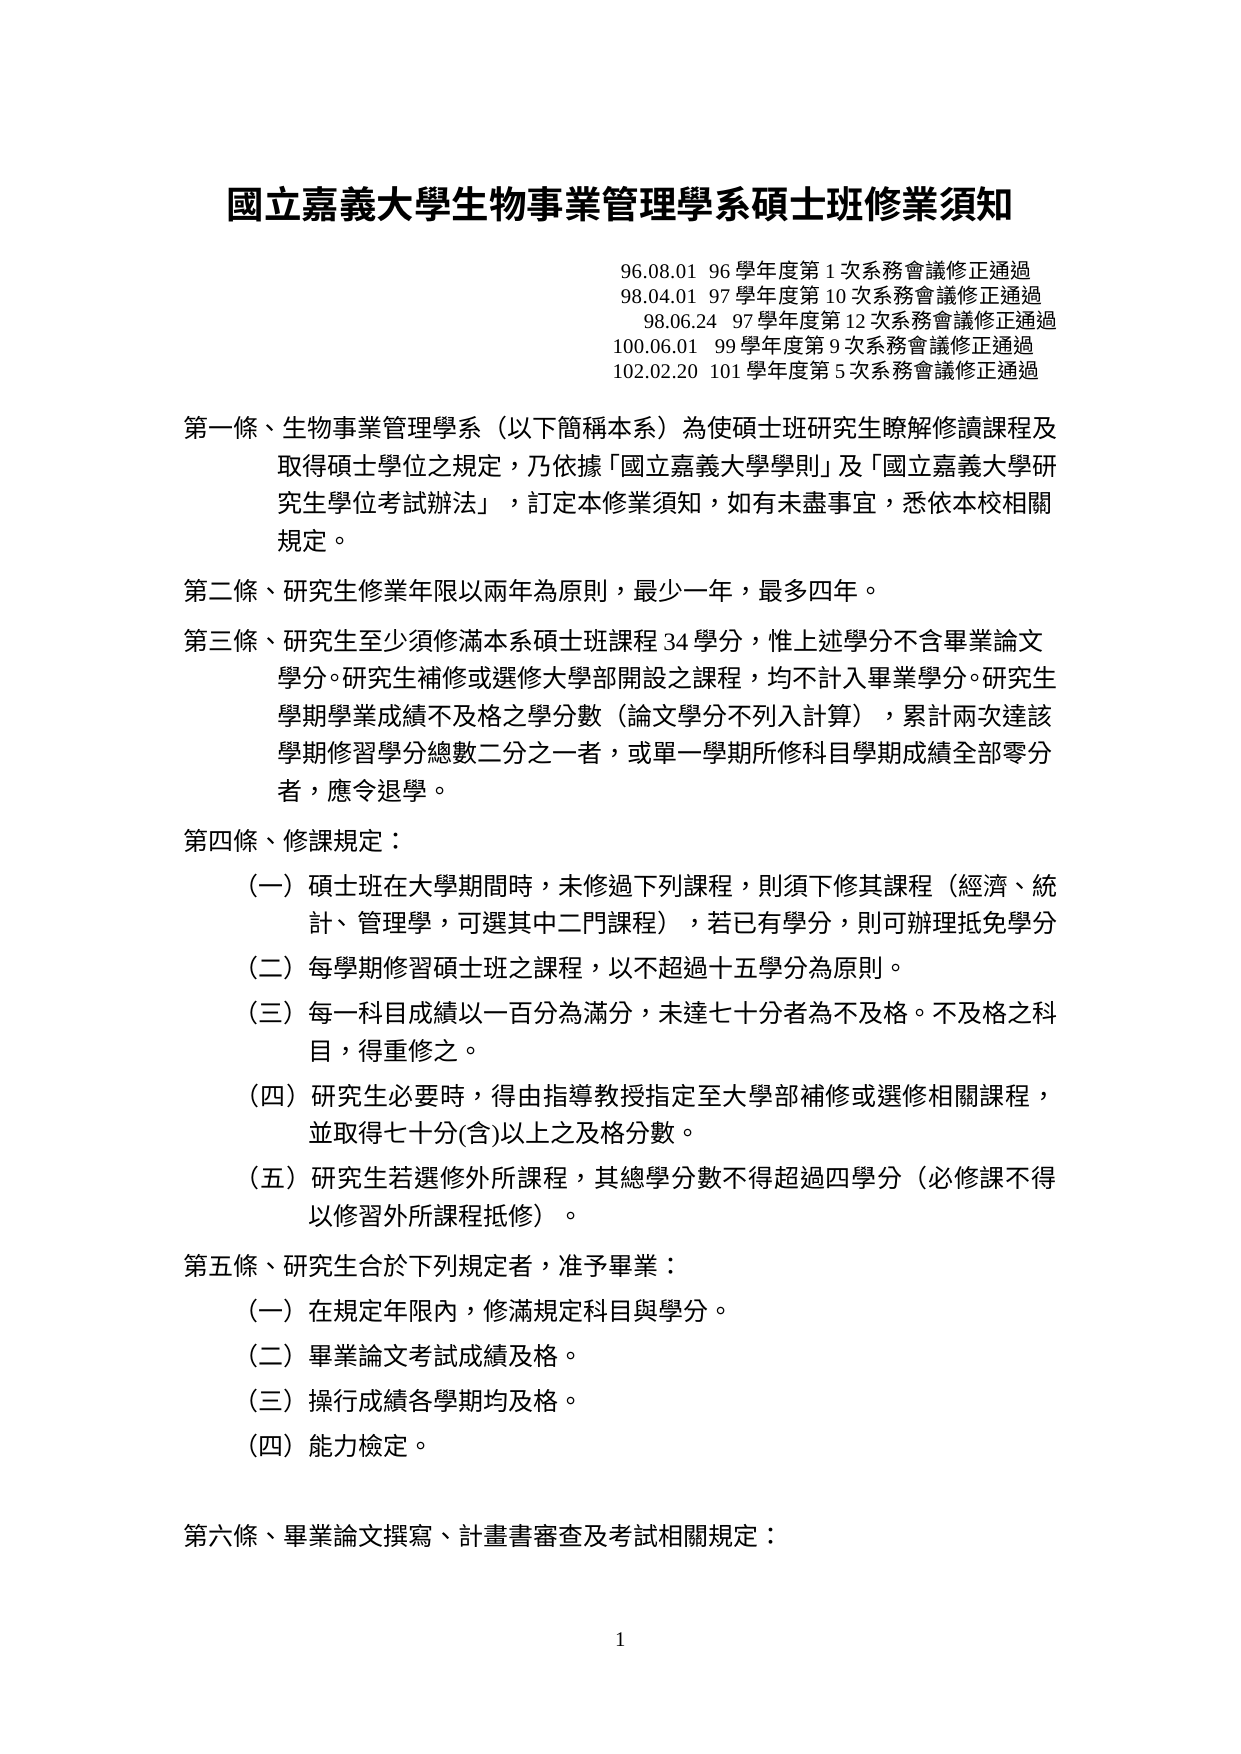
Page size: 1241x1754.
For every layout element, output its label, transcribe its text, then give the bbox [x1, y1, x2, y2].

text 96.08.01 96學年度第1次系務會議修正通過 [183, 258, 1057, 283]
text 國立嘉義大學生物事業管理學系碩士班修業須知 [183, 164, 1057, 239]
text 第二條、研究生修業年限以兩年為原則，最少一年，最多四年。 [183, 571, 1057, 608]
text （三）操行成績各學期均及格。 [183, 1381, 1057, 1418]
text 102.02.20 101學年度第5次系務會議修正通過 [183, 358, 1057, 383]
text （二）畢業論文考試成績及格。 [183, 1336, 1057, 1373]
text 第一條、生物事業管理學系（以下簡稱本系）為使碩士班研究生瞭解修讀課程及取得碩士學位之規定，乃依據「國立嘉義大學學則」及「國立嘉義大學研究生學位考試辦法」，訂定本修業須知，如有未盡事宜，悉依本校相關規定。 [183, 408, 1057, 558]
text 98.04.01 97學年度第10次系務會議修正通過 [183, 283, 1057, 308]
text （四）能力檢定。 [183, 1426, 1057, 1463]
text 第四條、修課規定： [183, 821, 1057, 858]
text 第三條、研究生至少須修滿本系碩士班課程34學分，惟上述學分不含畢業論文學分。研究生補修或選修大學部開設之課程，均不計入畢業學分。研究生學期學業成績不及格之學分數（論文學分不列入計算），累計兩次達該學期修習學分總數二分之一者，或單一學期所修科目學期成績全部零分者，應令退學。 [183, 621, 1057, 808]
text （五）研究生若選修外所課程，其總學分數不得超過四學分（必修課不得以修習外所課程抵修）。 [183, 1158, 1057, 1233]
text 100.06.01 99學年度第9次系務會議修正通過 [183, 333, 1057, 358]
text （一）碩士班在大學期間時，未修過下列課程，則須下修其課程（經濟、統計、 管理學，可選其中二門課程），若已有學分，則可辦理抵免學分。 [183, 866, 1057, 941]
text （三）每一科目成績以一百分為滿分，未達七十分者為不及格。不及格之科目，得重修之。 [183, 993, 1057, 1068]
text （一）在規定年限內，修滿規定科目與學分。 [183, 1291, 1057, 1328]
text 98.06.24 97學年度第12次系務會議修正通過 [183, 308, 1057, 333]
text 第六條、畢業論文撰寫、計畫書審查及考試相關規定： [183, 1516, 1057, 1553]
text （二）每學期修習碩士班之課程，以不超過十五學分為原則。 [183, 948, 1057, 986]
text （四）研究生必要時，得由指導教授指定至大學部補修或選修相關課程，並取得七十分(含)以上之及格分數。 [183, 1076, 1057, 1151]
text 第五條、研究生合於下列規定者，准予畢業： [183, 1246, 1057, 1283]
